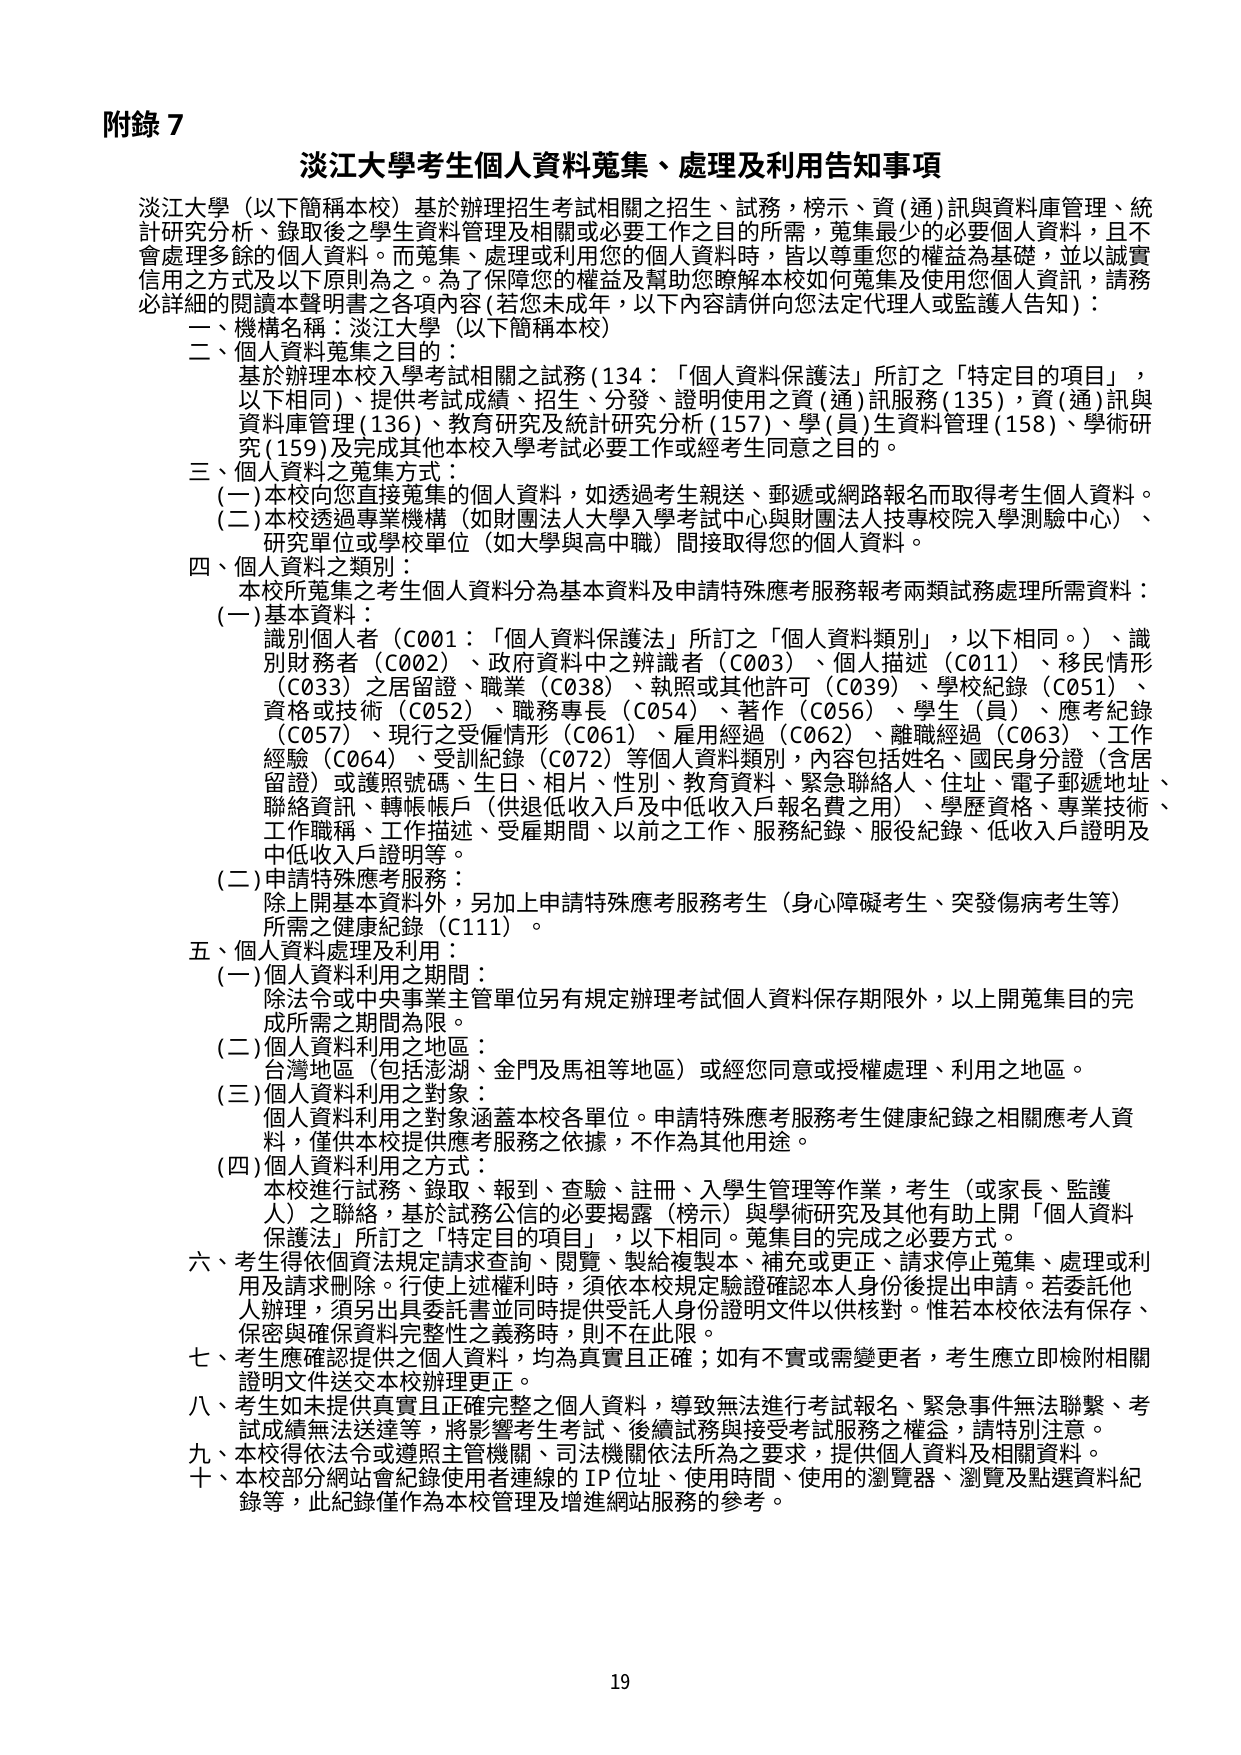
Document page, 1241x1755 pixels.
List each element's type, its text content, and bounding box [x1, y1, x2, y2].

text 淡江大學考生個人資料蒐集、處理及利用告知事項 [89, 142, 1152, 185]
text (二)本校透過專業機構（如財團法人大學入學考試中心與財團法人技專校院入學測驗中心）、研究單位或學校單位（如大學與高中職）間接取得您的個人資料。 [214, 509, 1153, 557]
text 九、本校得依法令或遵照主管機關、司法機關依法所為之要求，提供個人資料及相關資料。 [189, 1443, 1196, 1467]
text 除法令或中央事業主管單位另有規定辦理考試個人資料保存期限外，以上開蒐集目的完成所需之期間為限。 [264, 988, 1153, 1036]
text (一)基本資料： [214, 604, 1153, 628]
text 四、個人資料之類別： [189, 557, 1153, 581]
text 六、考生得依個資法規定請求查詢、閱覽、製給複製本、補充或更正、請求停止蒐集、處理或利用及請求刪除。行使上述權利時，須依本校規定驗證確認本人身份後提出申請。若委託他人辦理，須另出具委託書並同時提供受託人身份證明文件以供核對。惟若本校依法有保存、保密與確保資料完整性之義務時，則不在此限。 [189, 1251, 1153, 1347]
text 淡江大學（以下簡稱本校）基於辦理招生考試相關之招生、試務，榜示、資(通)訊與資料庫管理、統計研究分析、錄取後之學生資料管理及相關或必要工作之目的所需，蒐集最少的必要個人資料，且不會處理多餘的個人資料。而蒐集、處理或利用您的個人資料時，皆以尊重您的權益為基礎，並以誠實信用之方式及以下原則為之。為了保障您的權益及幫助您瞭解本校如何蒐集及使用您個人資訊，請務必詳細的閱讀本聲明書之各項內容(若您未成年，以下內容請併向您法定代理人或監護人告知)： [139, 197, 1153, 317]
text (二)個人資料利用之地區： [214, 1036, 1153, 1060]
text (三)個人資料利用之對象： [214, 1084, 1153, 1108]
text 八、考生如未提供真實且正確完整之個人資料，導致無法進行考試報名、緊急事件無法聯繫、考試成績無法送達等，將影響考生考試、後續試務與接受考試服務之權益，請特別注意。 [189, 1395, 1153, 1443]
text 識別個人者（C001：「個人資料保護法」所訂之「個人資料類別」，以下相同。）、識別財務者（C002）、政府資料中之辨識者（C003）、個人描述（C011）、移民情形（C033）之居留證、職業（C038）、執照或其他許可（C039）、學校紀錄（C051）、資格或技術（C052）、職務專長（C054）、著作（C056）、學生（員）、應考紀錄（C057）、現行之受僱情形（C061）、雇用經過（C062）、離職經過（C063）、工作經驗（C064）、受訓紀錄（C072）等個人資料類別，內容包括姓名、國民身分證（含居留證）或護照號碼、生日、相片、性別、教育資料、緊急聯絡人、住址、電子郵遞地址、聯絡資訊、轉帳帳戶（供退低收入戶及中低收入戶報名費之用）、學歷資格、專業技術、工作職稱、工作描述、受雇期間、以前之工作、服務紀錄、服役紀錄、低收入戶證明及中低收入戶證明等。 [264, 628, 1153, 868]
text 個人資料利用之對象涵蓋本校各單位。申請特殊應考服務考生健康紀錄之相關應考人資料，僅供本校提供應考服務之依據，不作為其他用途。 [264, 1108, 1153, 1156]
text 附錄7 [89, 109, 1157, 142]
text 本校進行試務、錄取、報到、查驗、註冊、入學生管理等作業，考生（或家長、監護人）之聯絡，基於試務公信的必要揭露（榜示）與學術研究及其他有助上開「個人資料保護法」所訂之「特定目的項目」，以下相同。蒐集目的完成之必要方式。 [264, 1179, 1153, 1251]
text 本校所蒐集之考生個人資料分為基本資料及申請特殊應考服務報考兩類試務處理所需資料： [239, 581, 1153, 604]
text 三、個人資料之蒐集方式： [189, 461, 1153, 485]
text (一)本校向您直接蒐集的個人資料，如透過考生親送、郵遞或網路報名而取得考生個人資料。 [214, 485, 1153, 509]
text 七、考生應確認提供之個人資料，均為真實且正確；如有不實或需變更者，考生應立即檢附相關證明文件送交本校辦理更正。 [189, 1347, 1153, 1395]
text 二、個人資料蒐集之目的： [189, 341, 1153, 365]
text 基於辦理本校入學考試相關之試務(134：「個人資料保護法」所訂之「特定目的項目」，以下相同)、提供考試成績、招生、分發、證明使用之資(通)訊服務(135)，資(通)訊與資料庫管理(136)、教育研究及統計研究分析(157)、學(員)生資料管理(158)、學術研究(159)及完成其他本校入學考試必要工作或經考生同意之目的。 [239, 365, 1153, 461]
text 一、機構名稱：淡江大學（以下簡稱本校） [189, 317, 1153, 341]
text (二)申請特殊應考服務： [214, 868, 1153, 892]
text (四)個人資料利用之方式： [214, 1156, 1153, 1179]
text 除上開基本資料外，另加上申請特殊應考服務考生（身心障礙考生、突發傷病考生等）所需之健康紀錄（C111）。 [264, 892, 1153, 940]
text 五、個人資料處理及利用： [189, 940, 1153, 964]
text 台灣地區（包括澎湖、金門及馬祖等地區）或經您同意或授權處理、利用之地區。 [264, 1060, 1153, 1084]
text 十、本校部分網站會紀錄使用者連線的IP位址、使用時間、使用的瀏覽器、瀏覽及點選資料紀錄等，此紀錄僅作為本校管理及增進網站服務的參考。 [189, 1467, 1153, 1515]
text (一)個人資料利用之期間： [214, 964, 1153, 988]
